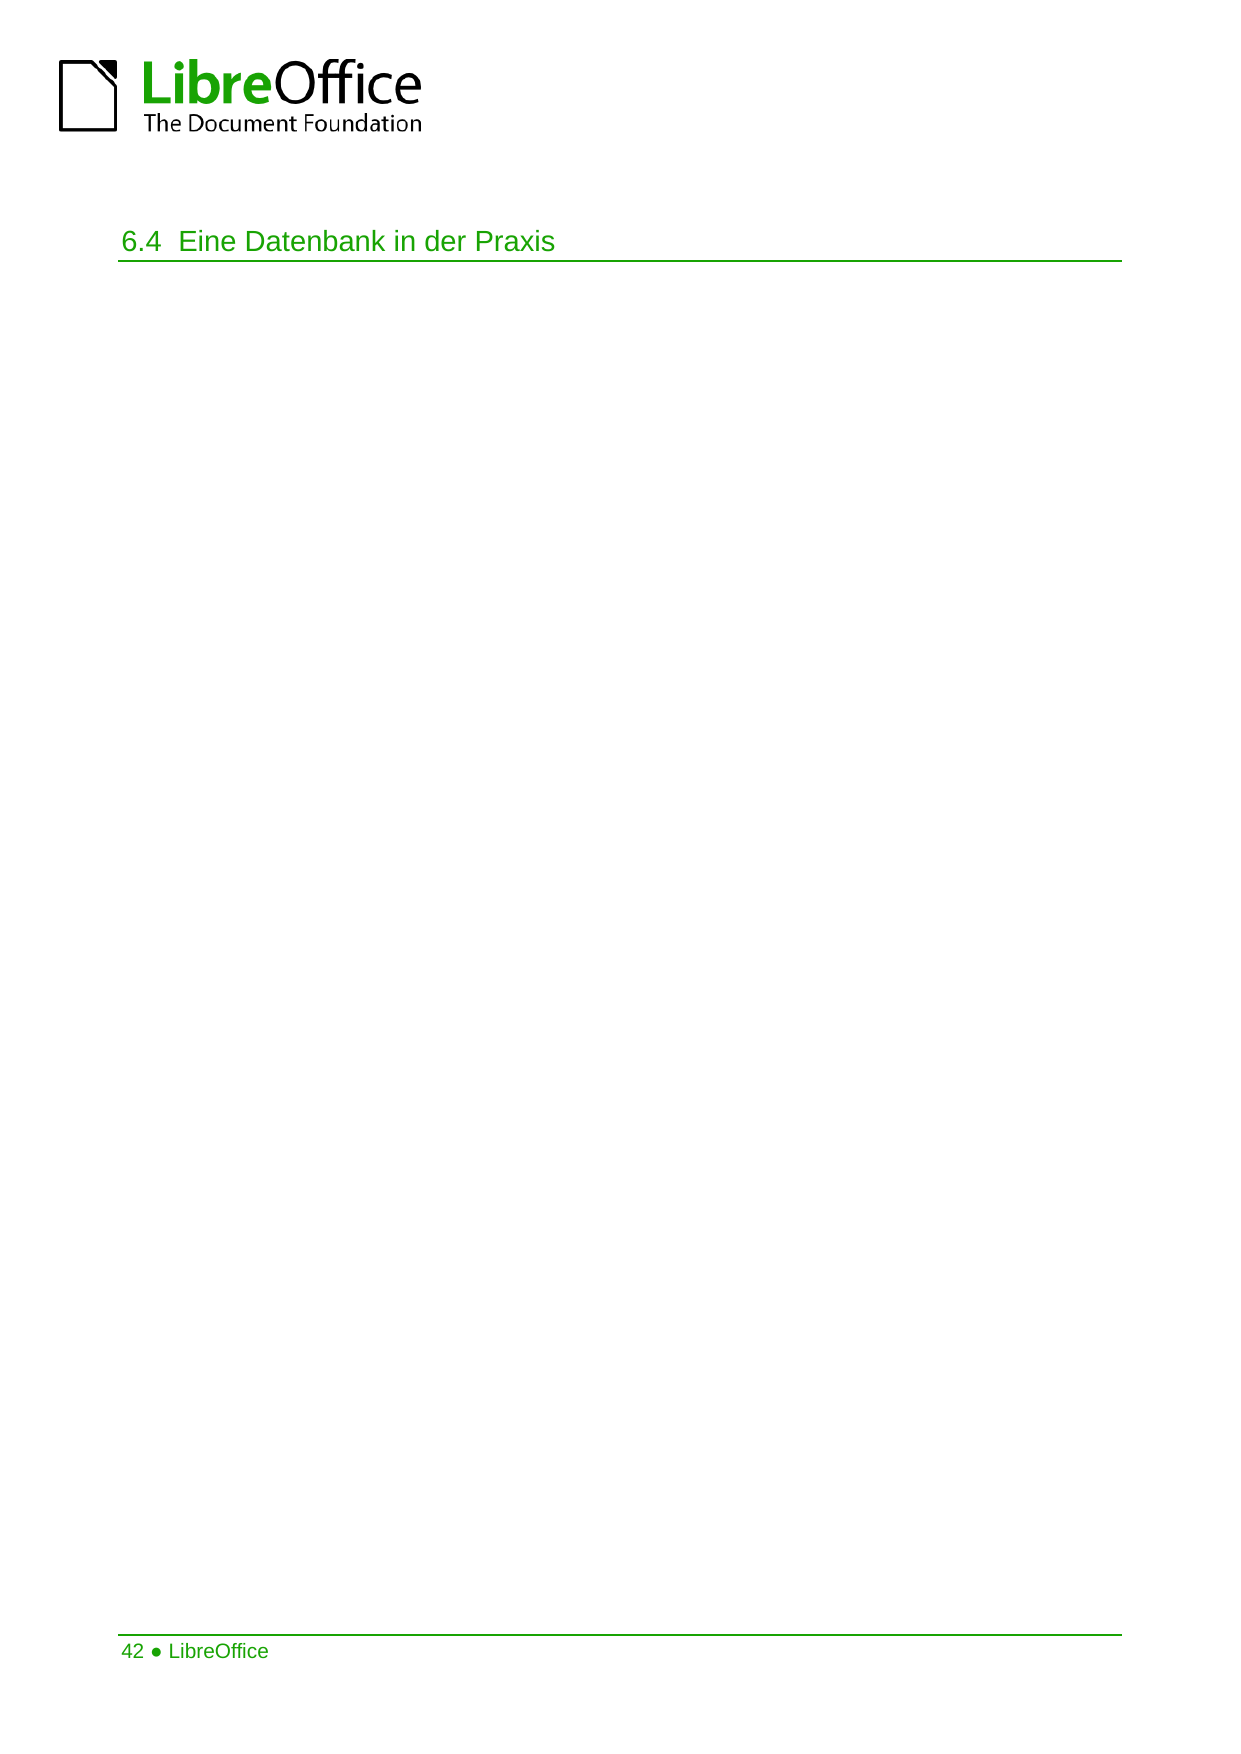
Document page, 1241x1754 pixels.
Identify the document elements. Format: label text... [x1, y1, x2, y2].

picture [56, 59, 422, 132]
subtitle Eine Datenbank in der Praxis [118, 193, 1122, 260]
